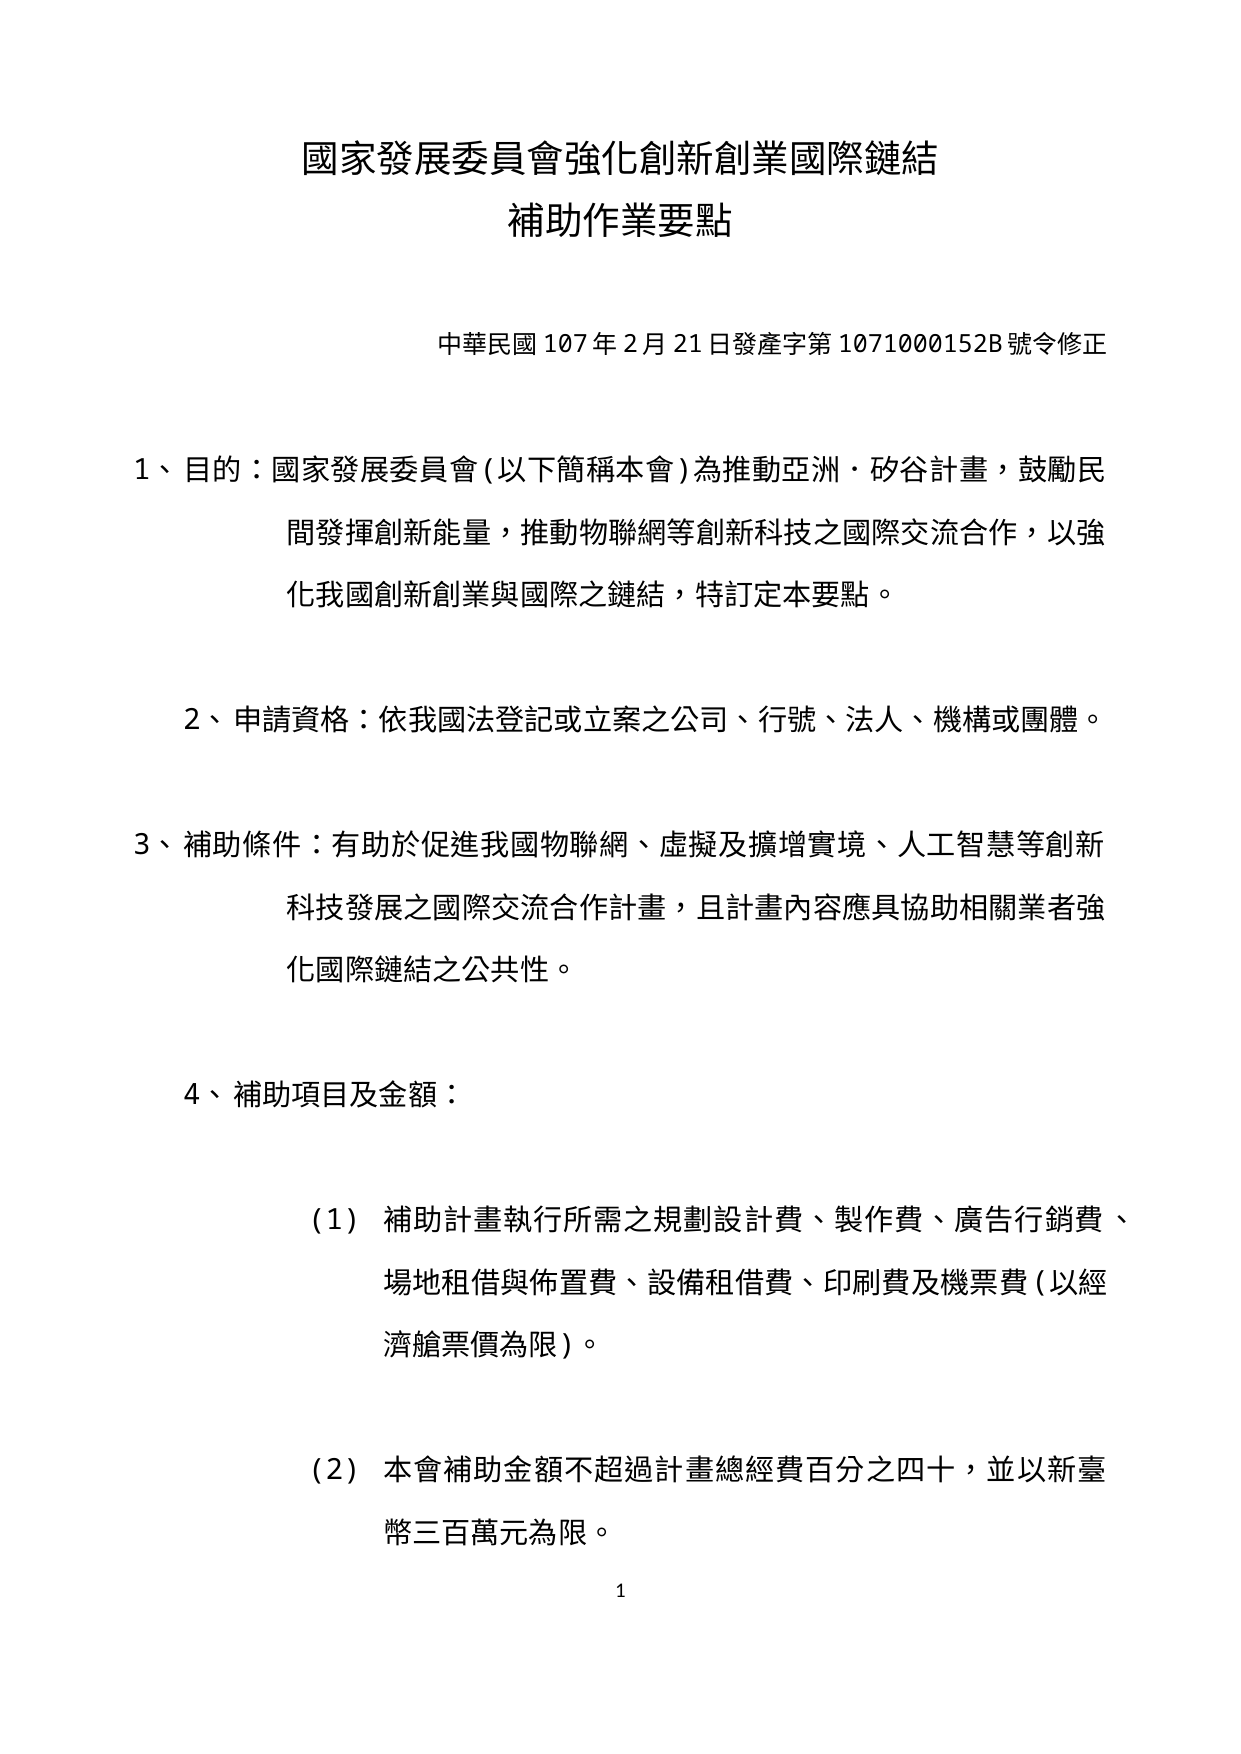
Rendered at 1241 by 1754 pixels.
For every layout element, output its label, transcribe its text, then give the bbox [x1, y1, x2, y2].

list 目的：國家發展委員會(以下簡稱本會)為推動亞洲．矽谷計畫，鼓勵民間發揮創新能量，推動物聯網等創新科技之國際交流合作，以強化我國創新創業與國際之鏈結，特訂定本要點。 [133, 426, 1107, 614]
text 國家發展委員會強化創新創業國際鏈結 [133, 114, 1107, 176]
list 補助項目及金額： [183, 1051, 1107, 1114]
list 本會補助金額不超過計畫總經費百分之四十，並以新臺幣三百萬元為限。 [308, 1426, 1107, 1551]
text 中華民國107年2月21日發產字第1071000152B號令修正 [133, 301, 1107, 364]
text 補助作業要點 [133, 176, 1107, 239]
list 申請資格：依我國法登記或立案之公司、行號、法人、機構或團體。 [183, 676, 1107, 739]
list 補助條件：有助於促進我國物聯網、虛擬及擴增實境、人工智慧等創新科技發展之國際交流合作計畫，且計畫內容應具協助相關業者強化國際鏈結之公共性。 [133, 801, 1107, 989]
list 補助計畫執行所需之規劃設計費、製作費、廣告行銷費、場地租借與佈置費、設備租借費、印刷費及機票費(以經濟艙票價為限)。 [308, 1176, 1107, 1364]
